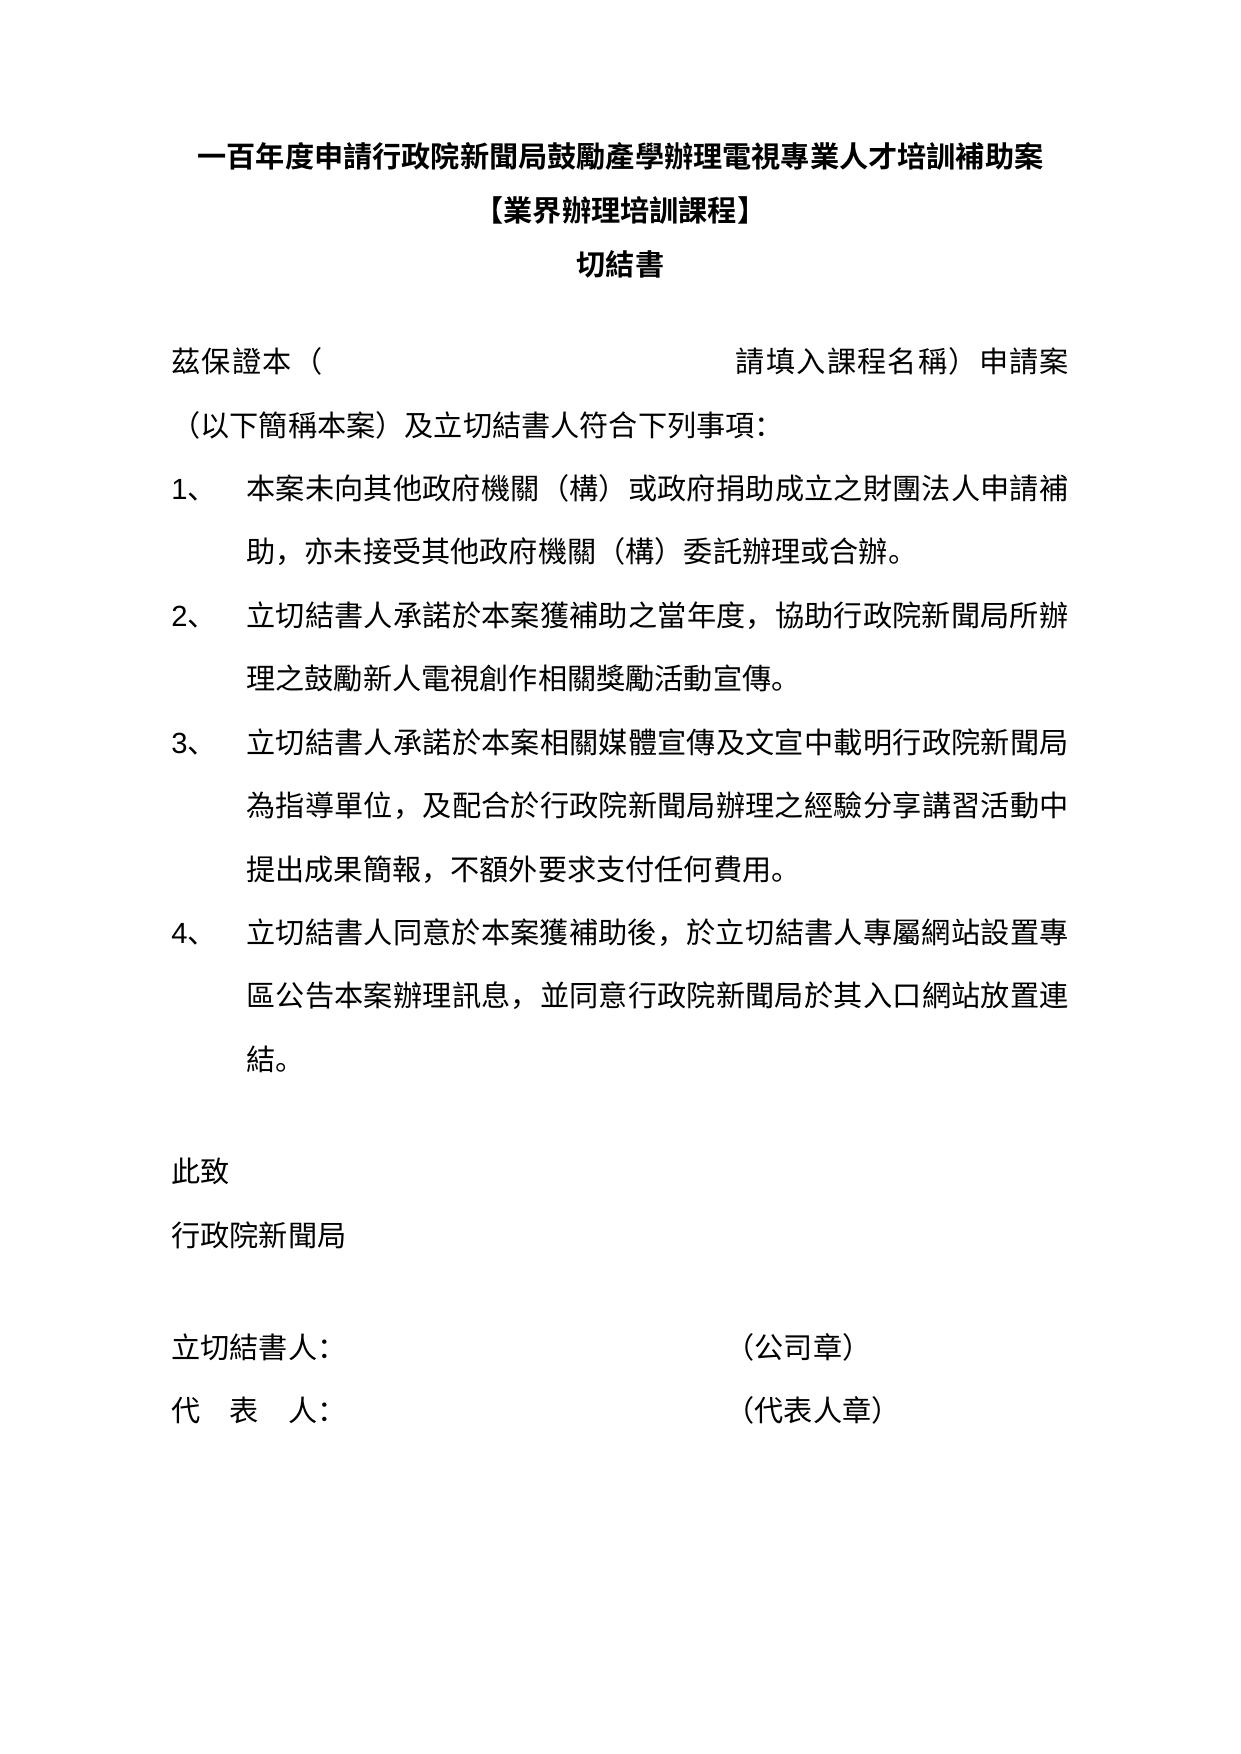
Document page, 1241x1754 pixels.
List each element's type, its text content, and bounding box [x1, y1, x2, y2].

text 行政院新聞局 [171, 1212, 1069, 1254]
list 立切結書人同意於本案獲補助後，於立切結書人專屬網站設置專區公告本案辦理訊息，並同意行政院新聞局於其入口網站放置連結。 [171, 909, 1069, 1079]
text 立切結書人： （公司章） [171, 1324, 1069, 1367]
list 立切結書人承諾於本案獲補助之當年度，協助行政院新聞局所辦理之鼓勵新人電視創作相關獎勵活動宣傳。 [171, 592, 1069, 698]
text 代 表 人： （代表人章） [171, 1388, 1069, 1430]
text 茲保證本（ 請填入課程名稱）申請案（以下簡稱本案）及立切結書人符合下列事項： [171, 339, 1069, 444]
text 此致 [171, 1149, 1069, 1191]
text 切結書 [171, 232, 1069, 287]
text 一百年度申請行政院新聞局鼓勵產學辦理電視專業人才培訓補助案 [171, 124, 1069, 178]
text 【業界辦理培訓課程】 [171, 178, 1069, 232]
list 本案未向其他政府機關（構）或政府捐助成立之財團法人申請補助，亦未接受其他政府機關（構）委託辦理或合辦。 [171, 466, 1069, 571]
list 立切結書人承諾於本案相關媒體宣傳及文宣中載明行政院新聞局為指導單位，及配合於行政院新聞局辦理之經驗分享講習活動中提出成果簡報，不額外要求支付任何費用。 [171, 719, 1069, 888]
